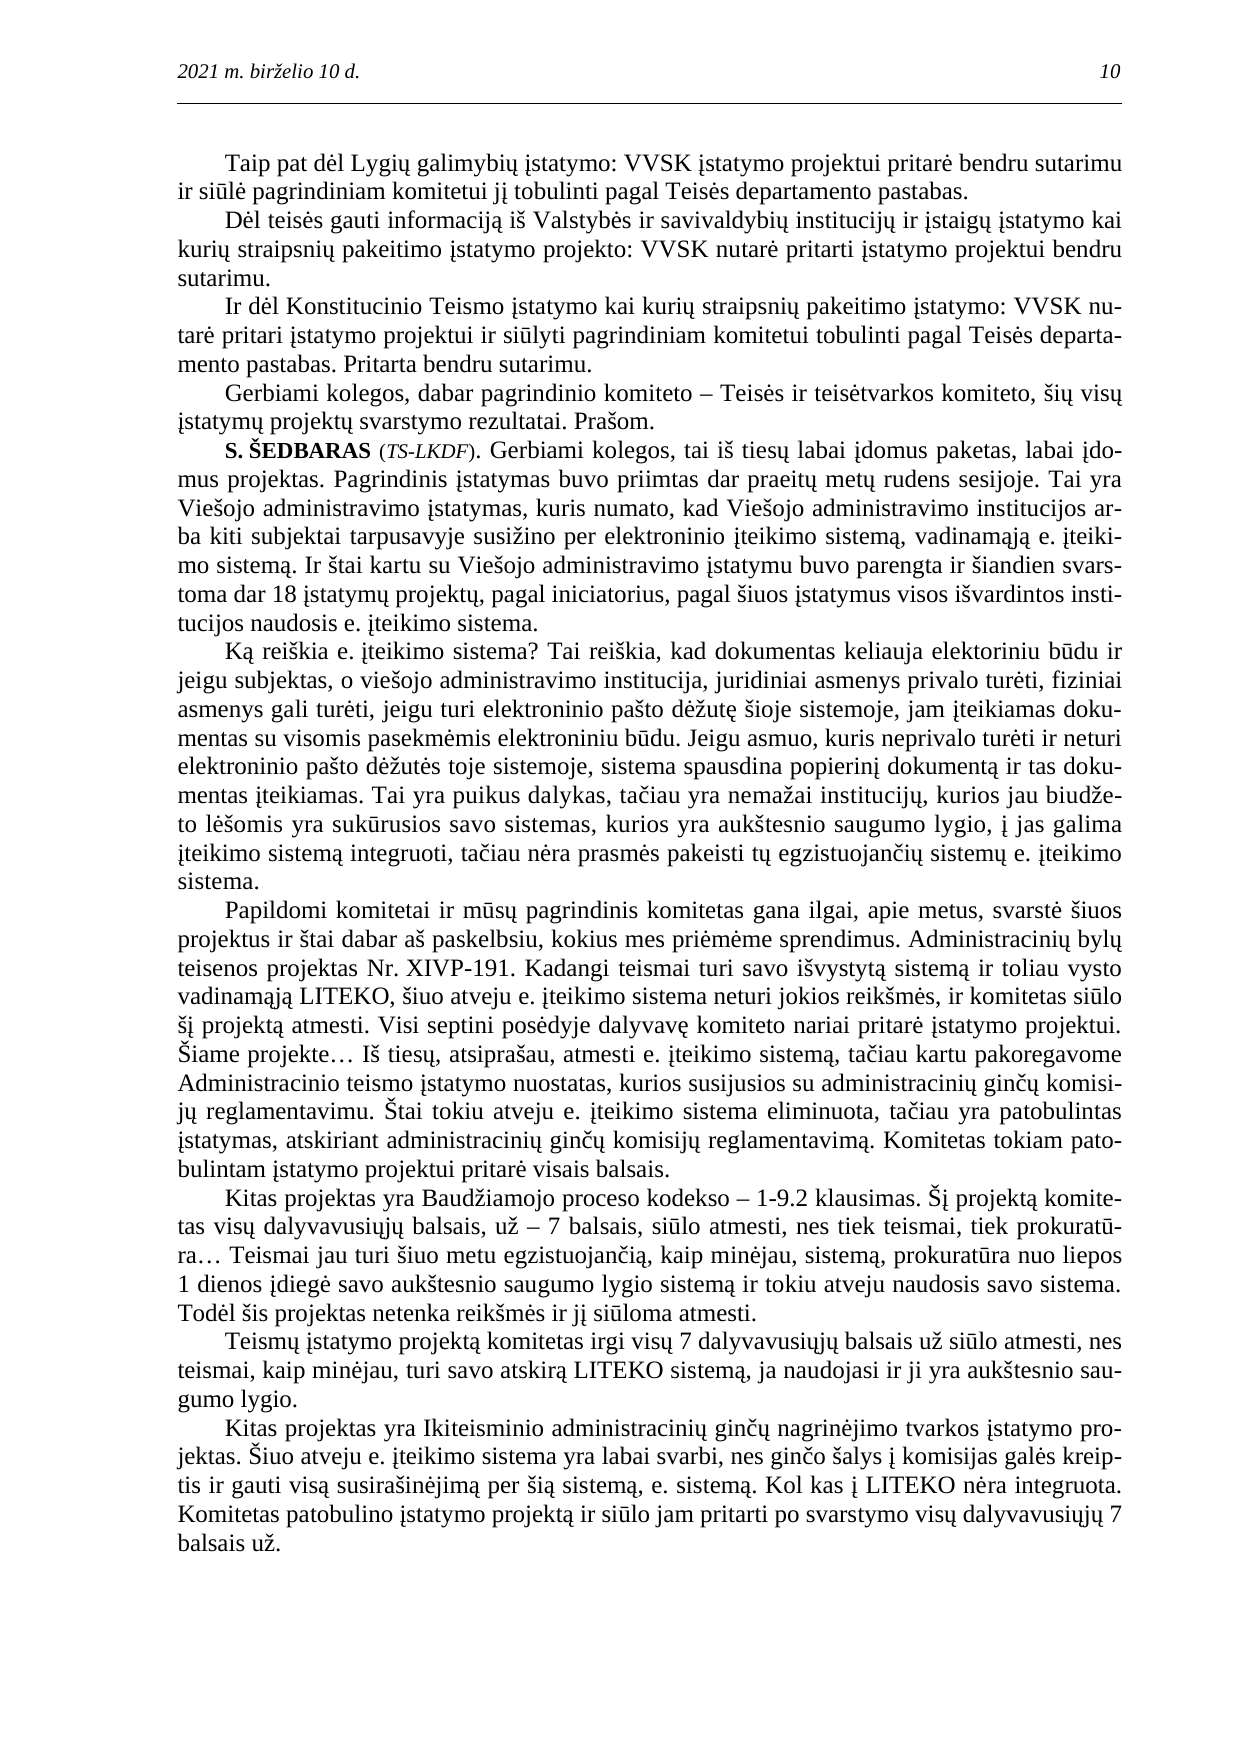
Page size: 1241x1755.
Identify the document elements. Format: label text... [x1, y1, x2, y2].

text Taip pat dėl Ly­gių ga­li­my­bių įsta­ty­mo: VVSK įsta­ty­mo pro­jek­tui pri­ta­rė ben­dru su­ta­ri­mu ir siū­lė pa­grin­di­niam ko­mi­te­tui jį to­bu­lin­ti pa­gal Tei­sės de­par­ta­men­to pa­sta­bas. [177, 148, 1122, 205]
text Ger­bia­mi ko­le­gos, da­bar pa­grin­di­nio ko­mi­te­to – Tei­sės ir tei­sėt­var­kos ko­mi­te­to, šių vi­sų įsta­ty­mų pro­jek­tų svars­ty­mo re­zul­ta­tai. Pra­šom. [177, 378, 1122, 435]
text Pa­pil­do­mi ko­mi­te­tai ir mū­sų pa­grin­di­nis ko­mi­te­tas ga­na il­gai, apie me­tus, svars­tė šiuos pro­jek­tus ir štai da­bar aš pa­skelb­siu, ko­kius mes pri­ėmė­me spren­di­mus. Ad­mi­nist­ra­ci­nių by­lų tei­se­nos pro­jek­tas Nr. XIVP-191. Ka­dan­gi teis­mai tu­ri sa­vo iš­vys­ty­tą sis­te­mą ir to­liau vys­to va­di­na­mą­ją LITEKO, šiuo at­ve­ju e. įtei­ki­mo sis­te­ma ne­tu­ri jo­kios reikš­mės, ir ko­mi­te­tas siū­lo šį pro­jek­tą at­mes­ti. Vi­si sep­ti­ni po­sė­dy­je da­ly­va­vę ko­mi­te­to na­riai pri­ta­rė įsta­ty­mo pro­jek­tui. Šia­me pro­jek­te… Iš tie­sų, at­si­pra­šau, at­mes­ti e. įtei­ki­mo sis­te­mą, ta­čiau kar­tu pa­ko­re­ga­vo­me Ad­mi­nist­ra­ci­nio teis­mo įsta­ty­mo nuo­sta­tas, ku­rios su­si­ju­sios su ad­mi­nist­ra­ci­nių gin­čų ko­mi­si­jų reg­la­men­ta­vi­mu. Štai to­kiu at­ve­ju e. įtei­ki­mo sis­te­ma eli­mi­nuo­ta, ta­čiau yra pa­to­bu­lin­tas įsta­ty­mas, at­ski­riant ad­mi­nist­ra­ci­nių gin­čų ko­mi­si­jų reg­la­men­ta­vi­mą. Ko­mi­te­tas to­kiam pa­to­bu­lin­tam įsta­ty­mo pro­jek­tui pri­ta­rė vi­sais bal­sais. [177, 895, 1122, 1183]
text Teis­mų įsta­ty­mo pro­jek­tą ko­mi­te­tas ir­gi vi­sų 7 da­ly­va­vu­sių­jų bal­sais už siū­lo at­mes­ti, nes teis­mai, kaip mi­nė­jau, tu­ri sa­vo at­ski­rą LITEKO sis­te­mą, ja nau­do­ja­si ir ji yra aukš­tes­nio sau­gu­mo ly­gio. [177, 1326, 1122, 1413]
text Ki­tas pro­jek­tas yra Bau­džia­mo­jo pro­ce­so ko­dek­so – 1-9.2 klau­si­mas. Šį pro­jek­tą ko­mi­te­tas vi­sų da­ly­va­vu­sių­jų bal­sais, už – 7 bal­sais, siū­lo at­mes­ti, nes tiek teis­mai, tiek pro­ku­ra­tū­ra… Teis­mai jau tu­ri šiuo me­tu eg­zis­tuo­jan­čią, kaip mi­nė­jau, sis­te­mą, pro­ku­ra­tū­ra nuo lie­pos 1 die­nos įdie­gė sa­vo aukš­tes­nio sau­gu­mo ly­gio sis­te­mą ir to­kiu at­ve­ju nau­do­sis sa­vo sis­te­ma. To­dėl šis pro­jek­tas ne­ten­ka reikš­mės ir jį siū­lo­ma at­mes­ti. [177, 1183, 1122, 1326]
text Ką reiš­kia e. įtei­ki­mo sis­te­ma? Tai reiš­kia, kad do­ku­men­tas ke­liau­ja elek­to­ri­niu bū­du ir jei­gu sub­jek­tas, o vie­šo­jo ad­mi­nist­ra­vi­mo ins­ti­tu­ci­ja, ju­ri­di­niai as­me­nys pri­va­lo tu­rė­ti, fi­zi­niai as­me­nys ga­li tu­rė­ti, jei­gu tu­ri elek­tro­ni­nio paš­to dė­žu­tę šio­je sis­te­mo­je, jam įtei­kia­mas do­ku­men­tas su vi­so­mis pa­sek­mė­mis elek­tro­ni­niu bū­du. Jei­gu as­muo, ku­ris ne­pri­va­lo tu­rė­ti ir ne­tu­ri elek­tro­ni­nio paš­to dė­žu­tės to­je sis­te­mo­je, sis­te­ma spaus­di­na po­pie­ri­nį do­ku­men­tą ir tas do­ku­men­tas įtei­kia­mas. Tai yra pui­kus da­ly­kas, ta­čiau yra ne­ma­žai ins­ti­tu­ci­jų, ku­rios jau biu­dže­to lė­šo­mis yra su­kū­ru­sios sa­vo sis­te­mas, ku­rios yra aukš­tes­nio sau­gu­mo ly­gio, į jas ga­li­ma įtei­ki­mo sis­te­mą in­teg­ruo­ti, ta­čiau nė­ra pras­mės pa­keis­ti tų eg­zis­tuo­jan­čių sis­te­mų e. įtei­ki­mo sis­te­ma. [177, 636, 1122, 895]
text S. ŠEDBARAS (TS-LKDF). Ger­bia­mi ko­le­gos, tai iš tie­sų la­bai įdo­mus pa­ke­tas, la­bai įdo­mus pro­jek­tas. Pa­grin­di­nis įsta­ty­mas bu­vo pri­im­tas dar pra­ei­tų me­tų ru­dens se­si­jo­je. Tai yra Vie­šo­jo ad­mi­nist­ra­vi­mo įsta­ty­mas, ku­ris nu­ma­to, kad Vie­šo­jo ad­mi­nist­ra­vi­mo ins­ti­tu­ci­jos ar­ba ki­ti sub­jek­tai tar­pu­sa­vy­je su­si­ži­no per elek­tro­ni­nio įtei­ki­mo sis­te­mą, va­di­na­mą­ją e. įtei­ki­mo sis­te­mą. Ir štai kar­tu su Vie­šo­jo ad­mi­nist­ra­vi­mo įsta­ty­mu bu­vo pa­reng­ta ir šian­dien svars­to­ma dar 18 įsta­ty­mų pro­jek­tų, pa­gal ini­cia­to­rius, pa­gal šiuos įsta­ty­mus vi­sos iš­var­din­tos ins­ti­tu­ci­jos nau­do­sis e. įtei­ki­mo sis­te­ma. [177, 435, 1122, 636]
text Ki­tas pro­jek­tas yra Iki­teis­mi­nio ad­mi­nist­ra­ci­nių gin­čų nag­ri­nė­ji­mo tvar­kos įsta­ty­mo pro­jek­tas. Šiuo at­ve­ju e. įtei­ki­mo sis­te­ma yra la­bai svar­bi, nes gin­čo ša­lys į ko­mi­si­jas ga­lės kreip­tis ir gau­ti vi­są su­si­ra­ši­nė­ji­mą per šią sis­te­mą, e. sis­te­mą. Kol kas į LITEKO nė­ra in­teg­ruo­ta. Ko­mi­te­tas pa­to­bu­li­no įsta­ty­mo pro­jek­tą ir siū­lo jam pri­tar­ti po svars­ty­mo vi­sų da­ly­va­vu­sių­jų 7 bal­sais už. [177, 1413, 1122, 1556]
text Dėl tei­sės gau­ti in­for­ma­ci­ją iš Vals­ty­bės ir sa­vi­val­dy­bių ins­ti­tu­ci­jų ir įstai­gų įsta­ty­mo kai ku­rių straips­nių pa­kei­ti­mo įsta­ty­mo pro­jek­to: VVSK nu­ta­rė pri­tar­ti įsta­ty­mo pro­jek­tui ben­dru su­ta­ri­mu. [177, 205, 1122, 291]
text Ir dėl Kon­sti­tu­ci­nio Teis­mo įsta­ty­mo kai ku­rių straips­nių pa­kei­ti­mo įsta­ty­mo: VVSK nu­ta­rė pri­ta­ri įsta­ty­mo pro­jek­tui ir siū­ly­ti pa­grin­di­niam ko­mi­te­tui to­bu­lin­ti pa­gal Tei­sės de­par­ta­men­to pa­sta­bas. Pri­tar­ta ben­dru su­ta­ri­mu. [177, 291, 1122, 378]
